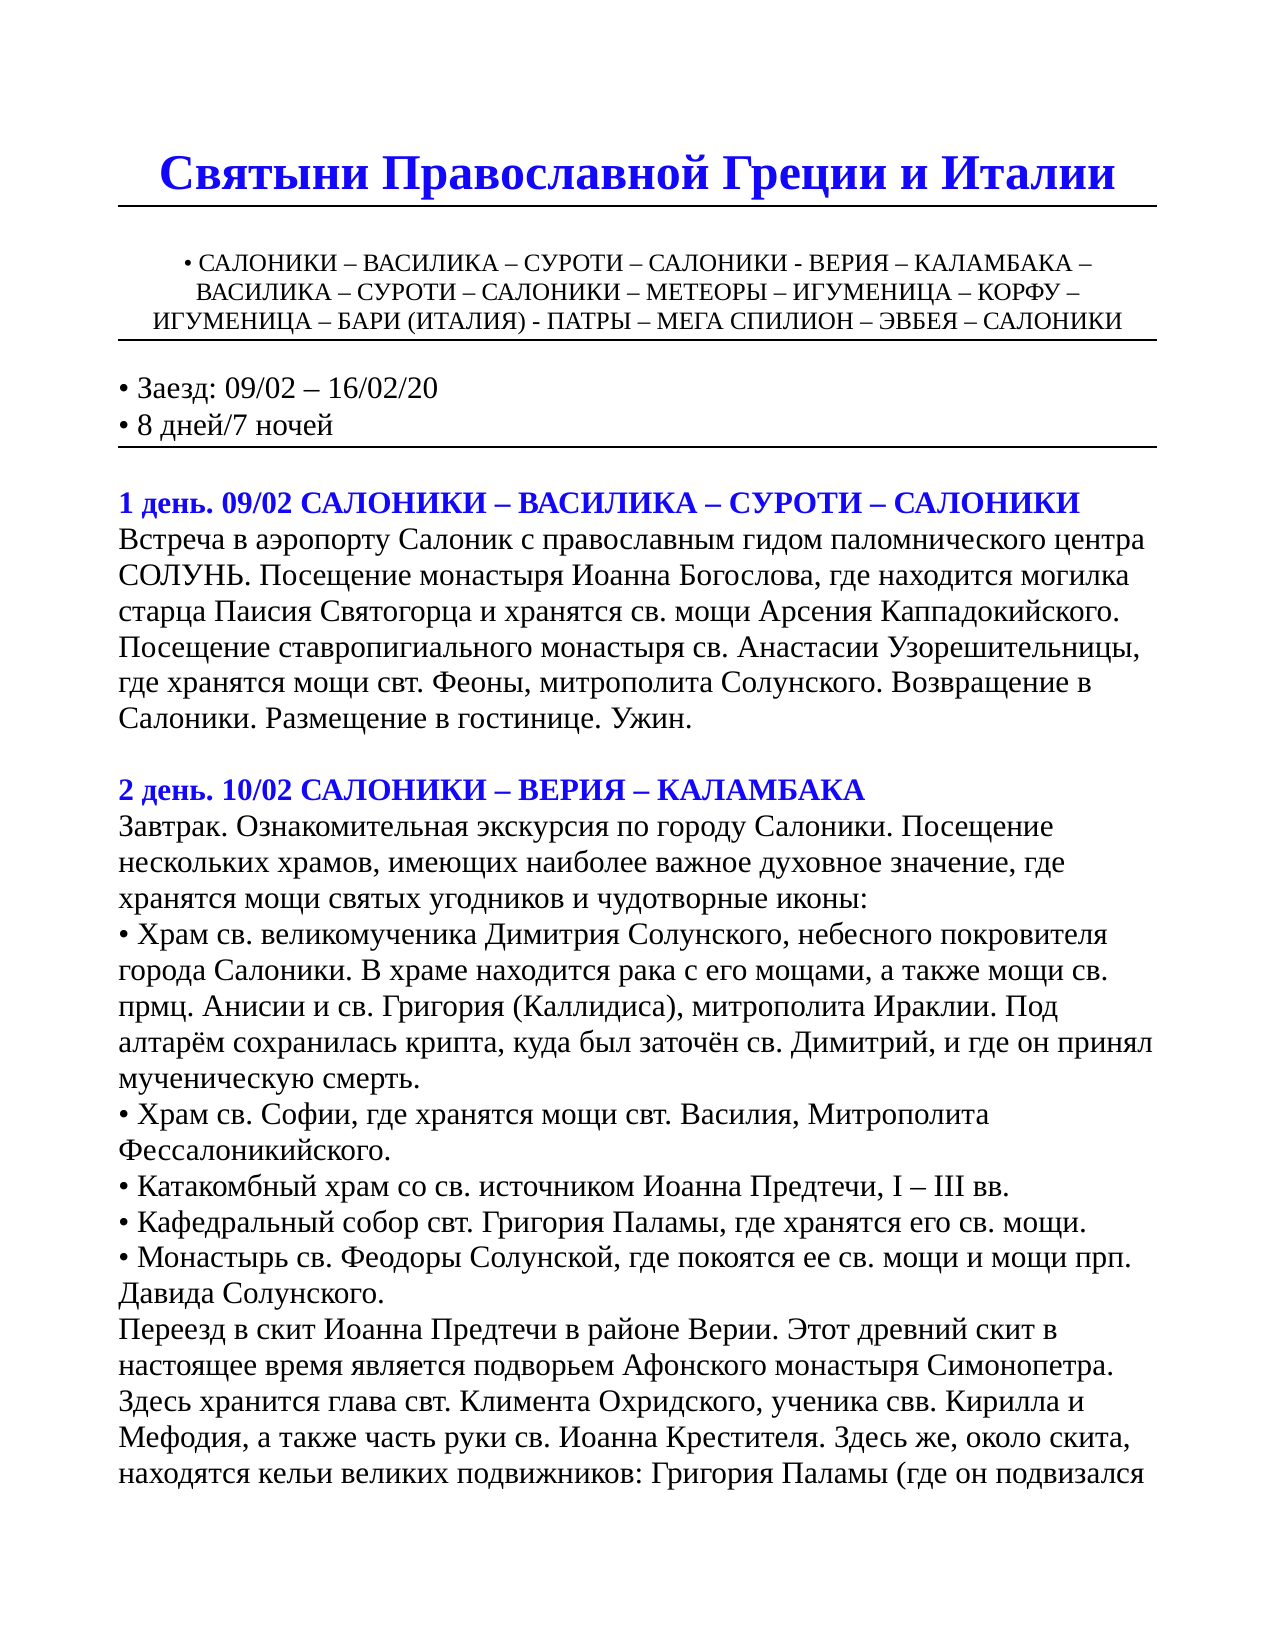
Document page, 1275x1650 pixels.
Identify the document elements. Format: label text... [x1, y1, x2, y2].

text • Заезд: 09/02 – 16/02/20 [118, 370, 1157, 406]
text • Храм св. великомученика Димитрия Солунского, небесного покровителя города Салоники. В храме находится рака с его мощами, а также мощи св. прмц. Анисии и св. Григория (Каллидиса), митрополита Ираклии. Под алтарём сохранилась крипта, куда был заточён св. Димитрий, и где он принял мученическую смерть. [118, 915, 1157, 1095]
text • САЛОНИКИ – ВАСИЛИКА – СУРОТИ – САЛОНИКИ - ВЕРИЯ – КАЛАМБАКА – ВАСИЛИКА – СУРОТИ – САЛОНИКИ – МЕТЕОРЫ – ИГУМЕНИЦА – КОРФУ – ИГУМЕНИЦА – БАРИ (ИТАЛИЯ) - ПАТРЫ – МЕГА СПИЛИОН – ЭВБЕЯ – САЛОНИКИ [118, 248, 1157, 339]
text • Монастырь св. Феодоры Солунской, где покоятся ее св. мощи и мощи прп. Давида Солунского. [118, 1239, 1157, 1311]
text Переезд в скит Иоанна Предтечи в районе Верии. Этот древний скит в настоящее время является подворьем Афонского монастыря Симонопетра. Здесь хранится глава свт. Климента Охридского, ученика свв. Кирилла и Мефодия, а также часть руки св. Иоанна Крестителя. Здесь же, около скита, находятся кельи великих подвижников: Григория Паламы (где он подвизался [118, 1311, 1157, 1490]
text 2 день. 10/02 САЛОНИКИ – ВЕРИЯ – КАЛАМБАКА [118, 772, 1157, 807]
text Завтрак. Ознакомительная экскурсия по городу Салоники. Посещение нескольких храмов, имеющих наиболее важное духовное значение, где хранятся мощи святых угодников и чудотворные иконы: [118, 807, 1157, 915]
text Встреча в аэропорту Салоник с православным гидом паломнического центра СОЛУНЬ. Посещение монастыря Иоанна Богослова, где находится могилка старца Паисия Святогорца и хранятся св. мощи Арсения Каппадокийского. Посещение ставропигиального монастыря св. Анастасии Узорешительницы, где хранятся мощи свт. Феоны, митрополита Солунского. Возвращение в Салоники. Размещение в гостинице. Ужин. [118, 520, 1157, 736]
subtitle Святыни Православной Греции и Италии [118, 143, 1157, 205]
text • Кафедральный собор свт. Григория Паламы, где хранятся его св. мощи. [118, 1203, 1157, 1239]
text • 8 дней/7 ночей [118, 406, 1157, 446]
text • Храм св. Софии, где хранятся мощи свт. Василия, Митрополита Фессалоникийского. [118, 1095, 1157, 1167]
text 1 день. 09/02 САЛОНИКИ – ВАСИЛИКА – СУРОТИ – САЛОНИКИ [118, 484, 1157, 520]
text • Катакомбный храм со св. источником Иоанна Предтечи, I – III вв. [118, 1167, 1157, 1203]
